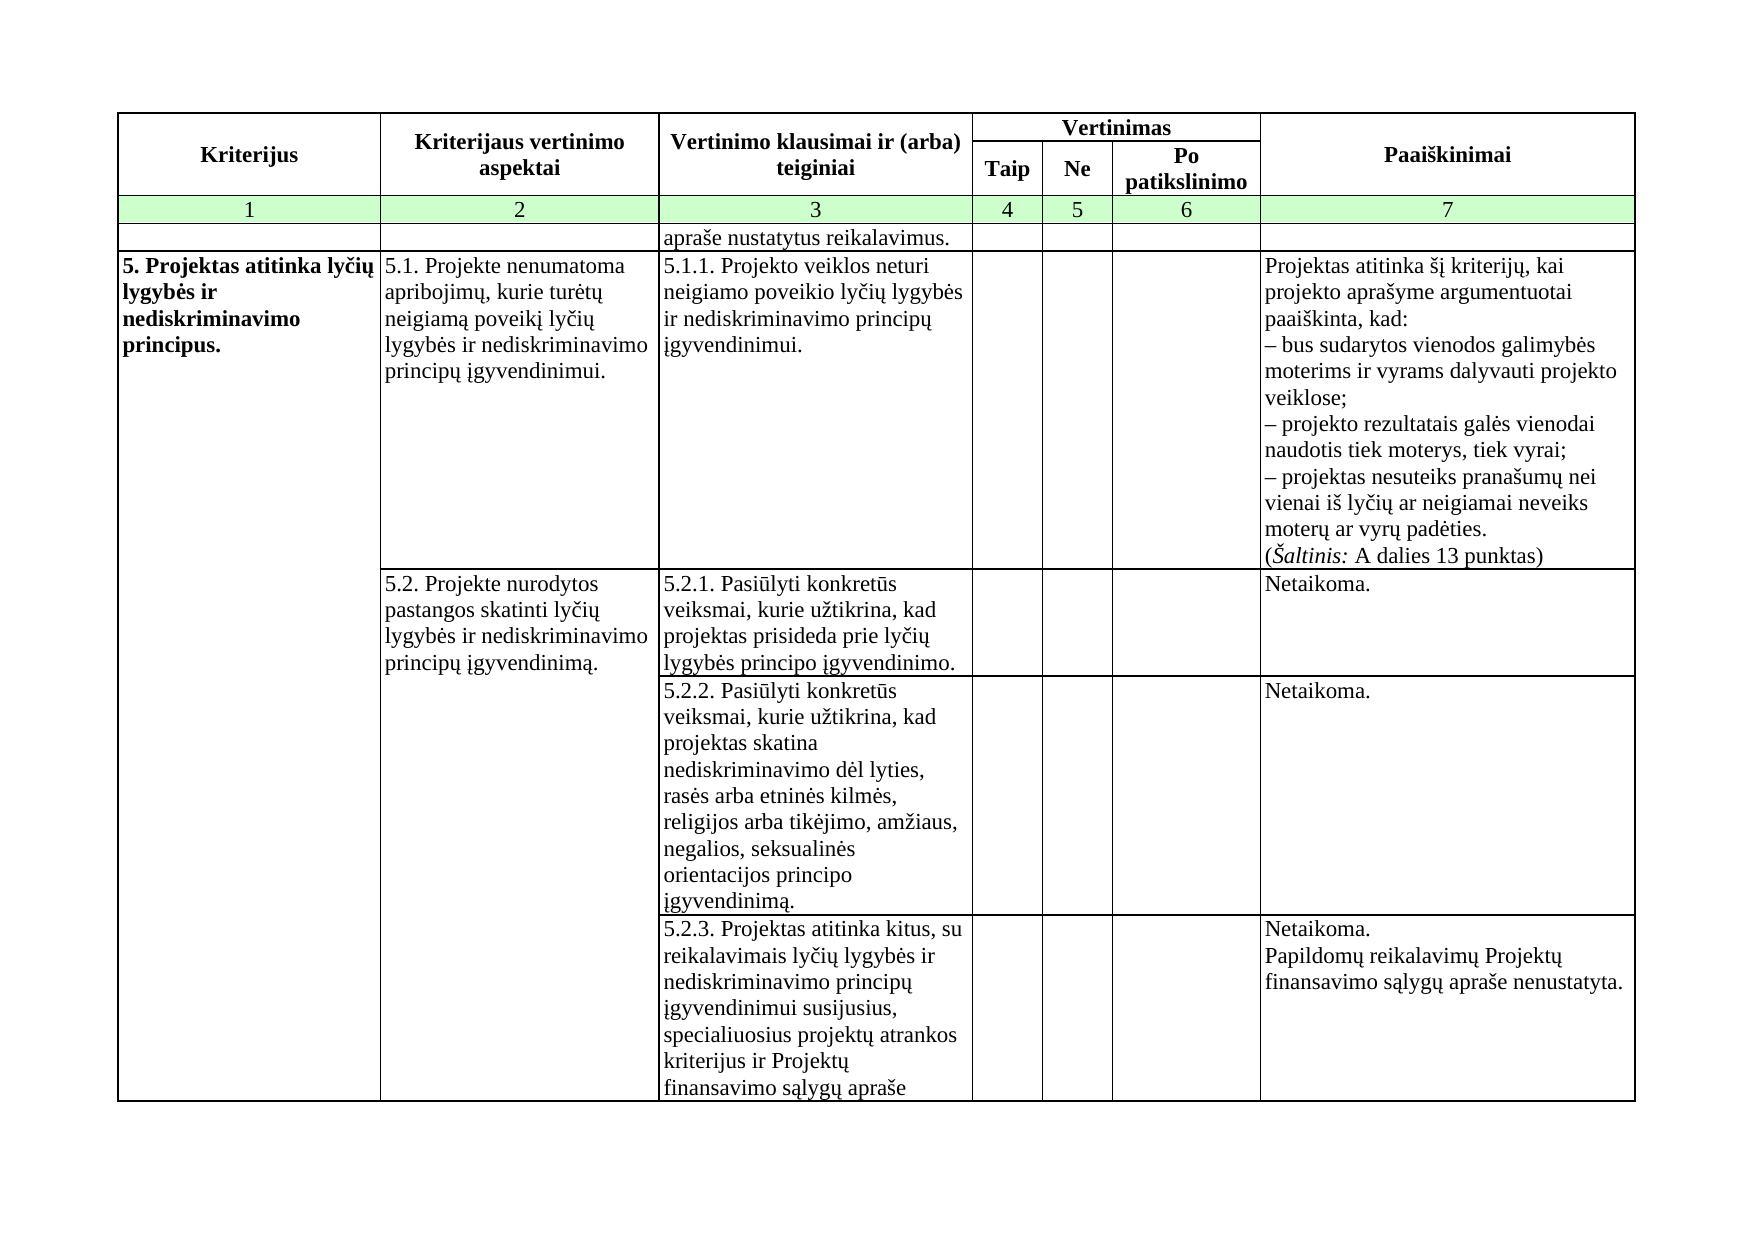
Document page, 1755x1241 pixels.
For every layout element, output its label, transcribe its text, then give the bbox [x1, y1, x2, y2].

table_header Paaiškinimai [1261, 114, 1634, 194]
table_cell [1113, 677, 1260, 914]
table_cell 5.2.3. Projektas atitinka kitus, su reikalavimais lyčių lygybės ir nediskriminavimo principų įgyvendinimui susijusius, specialiuosius projektų atrankos kriterijus ir Projektų finansavimo sąlygų apraše [660, 916, 972, 1100]
table_cell [973, 916, 1042, 1100]
table_cell Ne [1043, 142, 1112, 194]
table_cell 5.1. Projekte nenumatoma apribojimų, kurie turėtų neigiamą poveikį lyčių lygybės ir nediskriminavimo principų įgyvendinimui. [381, 252, 658, 568]
table_cell [1043, 916, 1112, 1100]
table_cell 3 [660, 196, 972, 222]
table_cell 1 [119, 196, 380, 222]
table_cell [973, 252, 1042, 568]
table_cell Taip [973, 142, 1042, 194]
table_cell Netaikoma. [1261, 570, 1634, 675]
table_cell 6 [1113, 196, 1260, 222]
table_cell [1043, 224, 1112, 250]
table_cell [1261, 224, 1634, 250]
table_cell Netaikoma. [1261, 677, 1634, 914]
table_cell 5.2.1. Pasiūlyti konkretūs veiksmai, kurie užtikrina, kad projektas prisideda prie lyčių lygybės principo įgyvendinimo. [660, 570, 972, 675]
table_cell 5. Projektas atitinka lyčių lygybės ir nediskriminavimo principus. [119, 252, 380, 1100]
table_cell 5.1.1. Projekto veiklos neturi neigiamo poveikio lyčių lygybės ir nediskriminavimo principų įgyvendinimui. [660, 252, 972, 568]
table_cell Netaikoma. Papildomų reikalavimų Projektų finansavimo sąlygų apraše nenustatyta. [1261, 916, 1634, 1100]
table_cell 7 [1261, 196, 1634, 222]
table_header Vertinimo klausimai ir (arba) teiginiai [660, 114, 972, 194]
table_cell Po patikslinimo [1113, 142, 1260, 194]
table_header Kriterijus [119, 114, 380, 194]
table_cell 5 [1043, 196, 1112, 222]
table_header Vertinimas [973, 114, 1260, 140]
table_cell 2 [381, 196, 658, 222]
table_cell [1043, 570, 1112, 675]
table_cell [1113, 252, 1260, 568]
table_cell [973, 677, 1042, 914]
table_cell [119, 224, 380, 250]
table_cell [1043, 252, 1112, 568]
table_cell [1113, 224, 1260, 250]
table_cell Projektas atitinka šį kriterijų, kai projekto aprašyme argumentuotai paaiškinta, kad: – bus sudarytos vienodos galimybės moterims ir vyrams dalyvauti projekto veiklose; – projekto rezultatais galės vienodai naudotis tiek moterys, tiek vyrai; – projektas nesuteiks pranašumų nei vienai iš lyčių ar neigiamai neveiks moterų ar vyrų padėties. (Šaltinis: A dalies 13 punktas) [1261, 252, 1634, 568]
table_cell apraše nustatytus reikalavimus. [660, 224, 972, 250]
table_cell [973, 570, 1042, 675]
table_header Kriterijaus vertinimo aspektai [381, 114, 658, 194]
table_cell 4 [973, 196, 1042, 222]
table_cell [1043, 677, 1112, 914]
table_cell 5.2. Projekte nurodytos pastangos skatinti lyčių lygybės ir nediskriminavimo principų įgyvendinimą. [381, 570, 658, 1100]
table_cell [973, 224, 1042, 250]
table_cell [1113, 916, 1260, 1100]
table_cell [1113, 570, 1260, 675]
table_cell [381, 224, 658, 250]
table_cell 5.2.2. Pasiūlyti konkretūs veiksmai, kurie užtikrina, kad projektas skatina nediskriminavimo dėl lyties, rasės arba etninės kilmės, religijos arba tikėjimo, amžiaus, negalios, seksualinės orientacijos principo įgyvendinimą. [660, 677, 972, 914]
